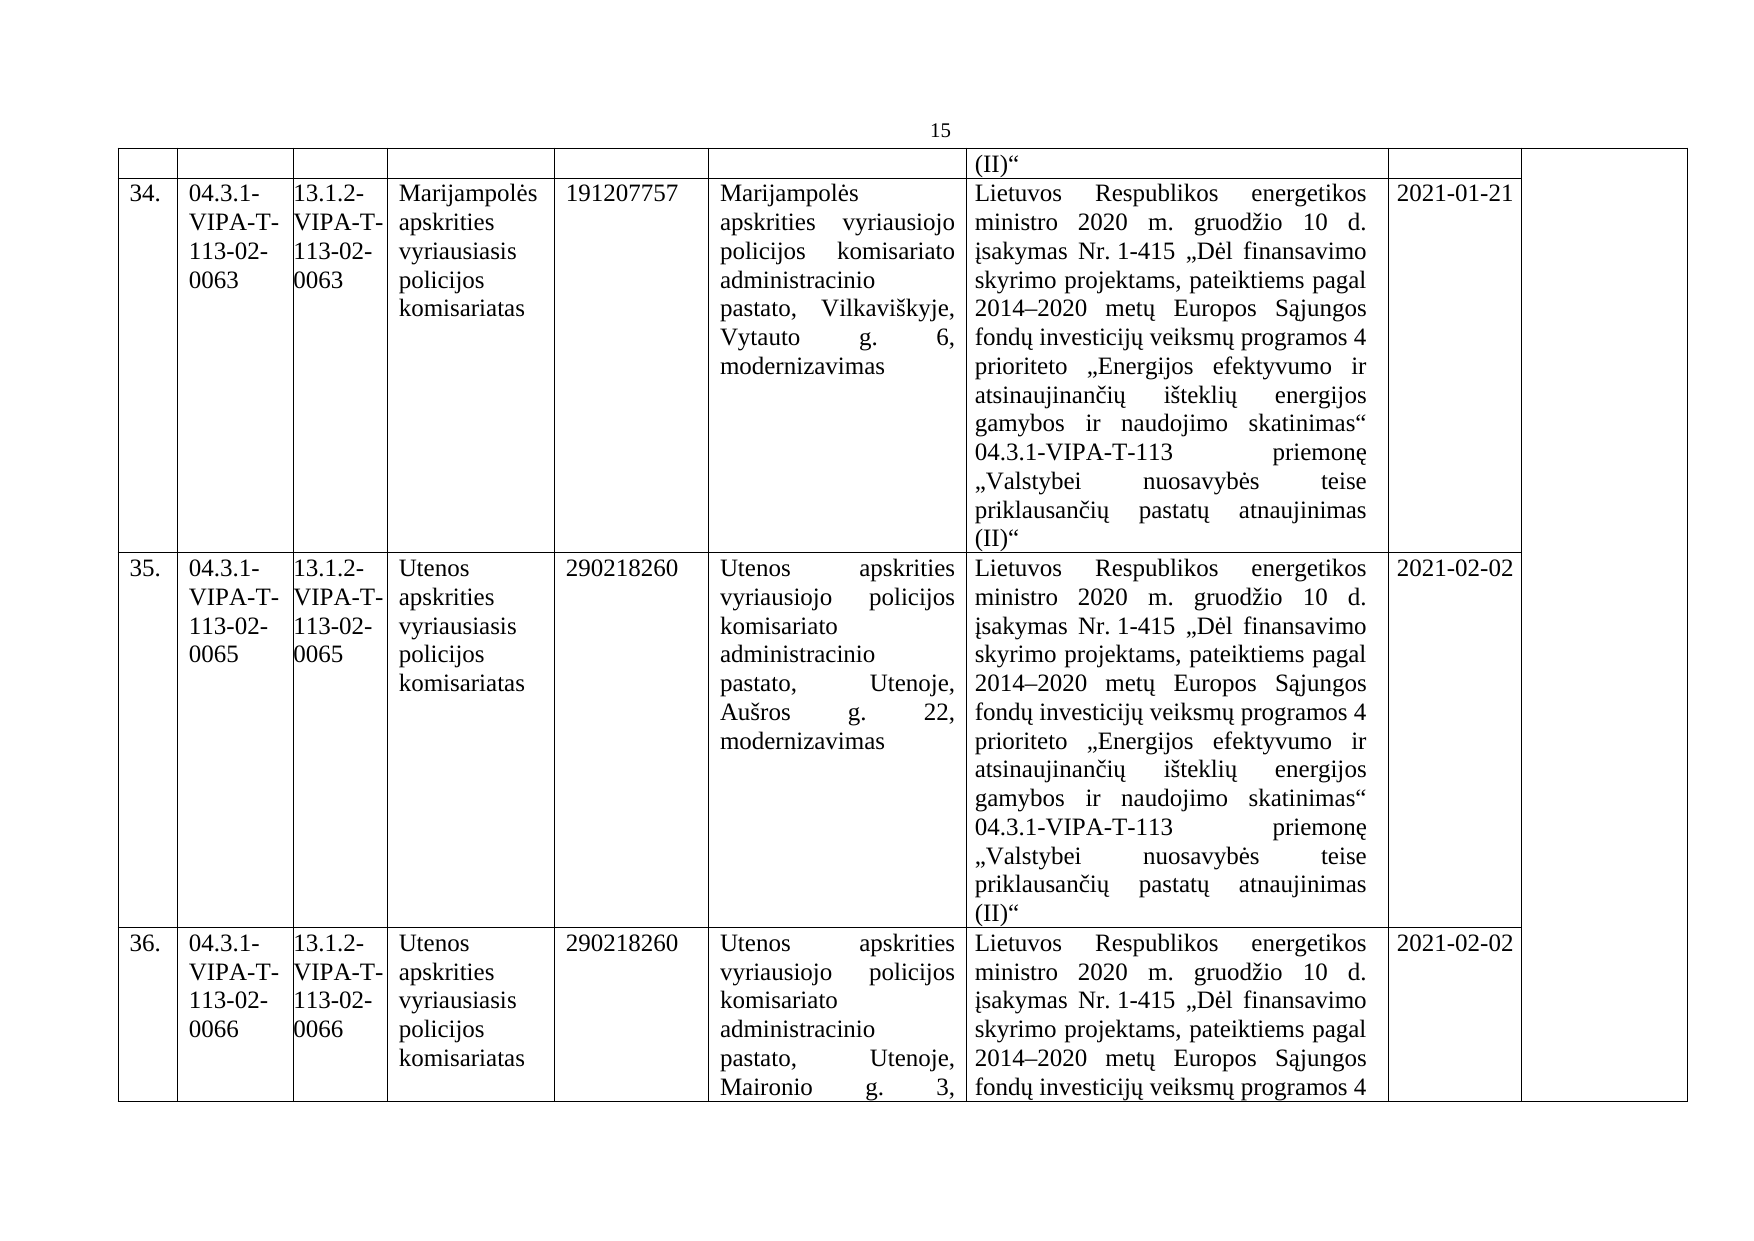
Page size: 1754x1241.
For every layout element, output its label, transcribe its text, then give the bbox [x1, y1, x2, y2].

table_cell Utenos apskrities vyriausiasis policijos komisariatas [388, 553, 554, 927]
table_cell 04.3.1-VIPA-T-113-02-0066 [178, 928, 293, 1101]
table_cell [555, 149, 708, 177]
table_cell 35. [119, 553, 177, 927]
table_cell [178, 149, 293, 177]
table_cell Lietuvos Respublikos energetikos ministro 2020 m. gruodžio 10 d. įsakymas Nr. 1-415 „Dėl finansavimo skyrimo projektams, pateiktiems pagal 2014–2020 metų Europos Sąjungos fondų investicijų veiksmų programos 4 prioriteto „Energijos efektyvumo ir atsinaujinančių išteklių energijos gamybos ir naudojimo skatinimas“ 04.3.1-VIPA-T-113 priemonę „Valstybei nuosavybės teise priklausančių pastatų atnaujinimas (II)“ [967, 553, 1388, 927]
table_cell [388, 149, 554, 177]
table_cell 13.1.2-VIPA-T-113-02-0065 [294, 553, 387, 927]
table_cell Marijampolės apskrities vyriausiojo policijos komisariato administracinio pastato, Vilkaviškyje, Vytauto g. 6, modernizavimas [709, 179, 966, 552]
table_cell Utenos apskrities vyriausiojo policijos komisariato administracinio pastato, Utenoje, Maironio g. 3, [709, 928, 966, 1101]
table_cell Utenos apskrities vyriausiojo policijos komisariato administracinio pastato, Utenoje, Aušros g. 22, modernizavimas [709, 553, 966, 927]
table_cell [119, 149, 177, 177]
table_cell Marijampolės apskrities vyriausiasis policijos komisariatas [388, 179, 554, 552]
table_cell Utenos apskrities vyriausiasis policijos komisariatas [388, 928, 554, 1101]
table_cell 36. [119, 928, 177, 1101]
table_cell [1522, 149, 1687, 1101]
table_cell 04.3.1-VIPA-T-113-02-0063 [178, 179, 293, 552]
table_cell [1389, 149, 1521, 177]
table_cell 34. [119, 179, 177, 552]
table_cell 13.1.2-VIPA-T-113-02-0063 [294, 179, 387, 552]
table_cell 2021-02-02 [1389, 553, 1521, 927]
table_cell Lietuvos Respublikos energetikos ministro 2020 m. gruodžio 10 d. įsakymas Nr. 1-415 „Dėl finansavimo skyrimo projektams, pateiktiems pagal 2014–2020 metų Europos Sąjungos fondų investicijų veiksmų programos 4 [967, 928, 1388, 1101]
table_cell 290218260 [555, 553, 708, 927]
table_cell (II)“ [967, 149, 1388, 177]
table_cell 191207757 [555, 179, 708, 552]
table_cell [294, 149, 387, 177]
table_cell Lietuvos Respublikos energetikos ministro 2020 m. gruodžio 10 d. įsakymas Nr. 1-415 „Dėl finansavimo skyrimo projektams, pateiktiems pagal 2014–2020 metų Europos Sąjungos fondų investicijų veiksmų programos 4 prioriteto „Energijos efektyvumo ir atsinaujinančių išteklių energijos gamybos ir naudojimo skatinimas“ 04.3.1-VIPA-T-113 priemonę „Valstybei nuosavybės teise priklausančių pastatų atnaujinimas (II)“ [967, 179, 1388, 552]
table_cell [709, 149, 966, 177]
table_cell 04.3.1-VIPA-T-113-02-0065 [178, 553, 293, 927]
table_cell 290218260 [555, 928, 708, 1101]
table_cell 13.1.2-VIPA-T-113-02-0066 [294, 928, 387, 1101]
table_cell 2021-02-02 [1389, 928, 1521, 1101]
table_cell 2021-01-21 [1389, 179, 1521, 552]
